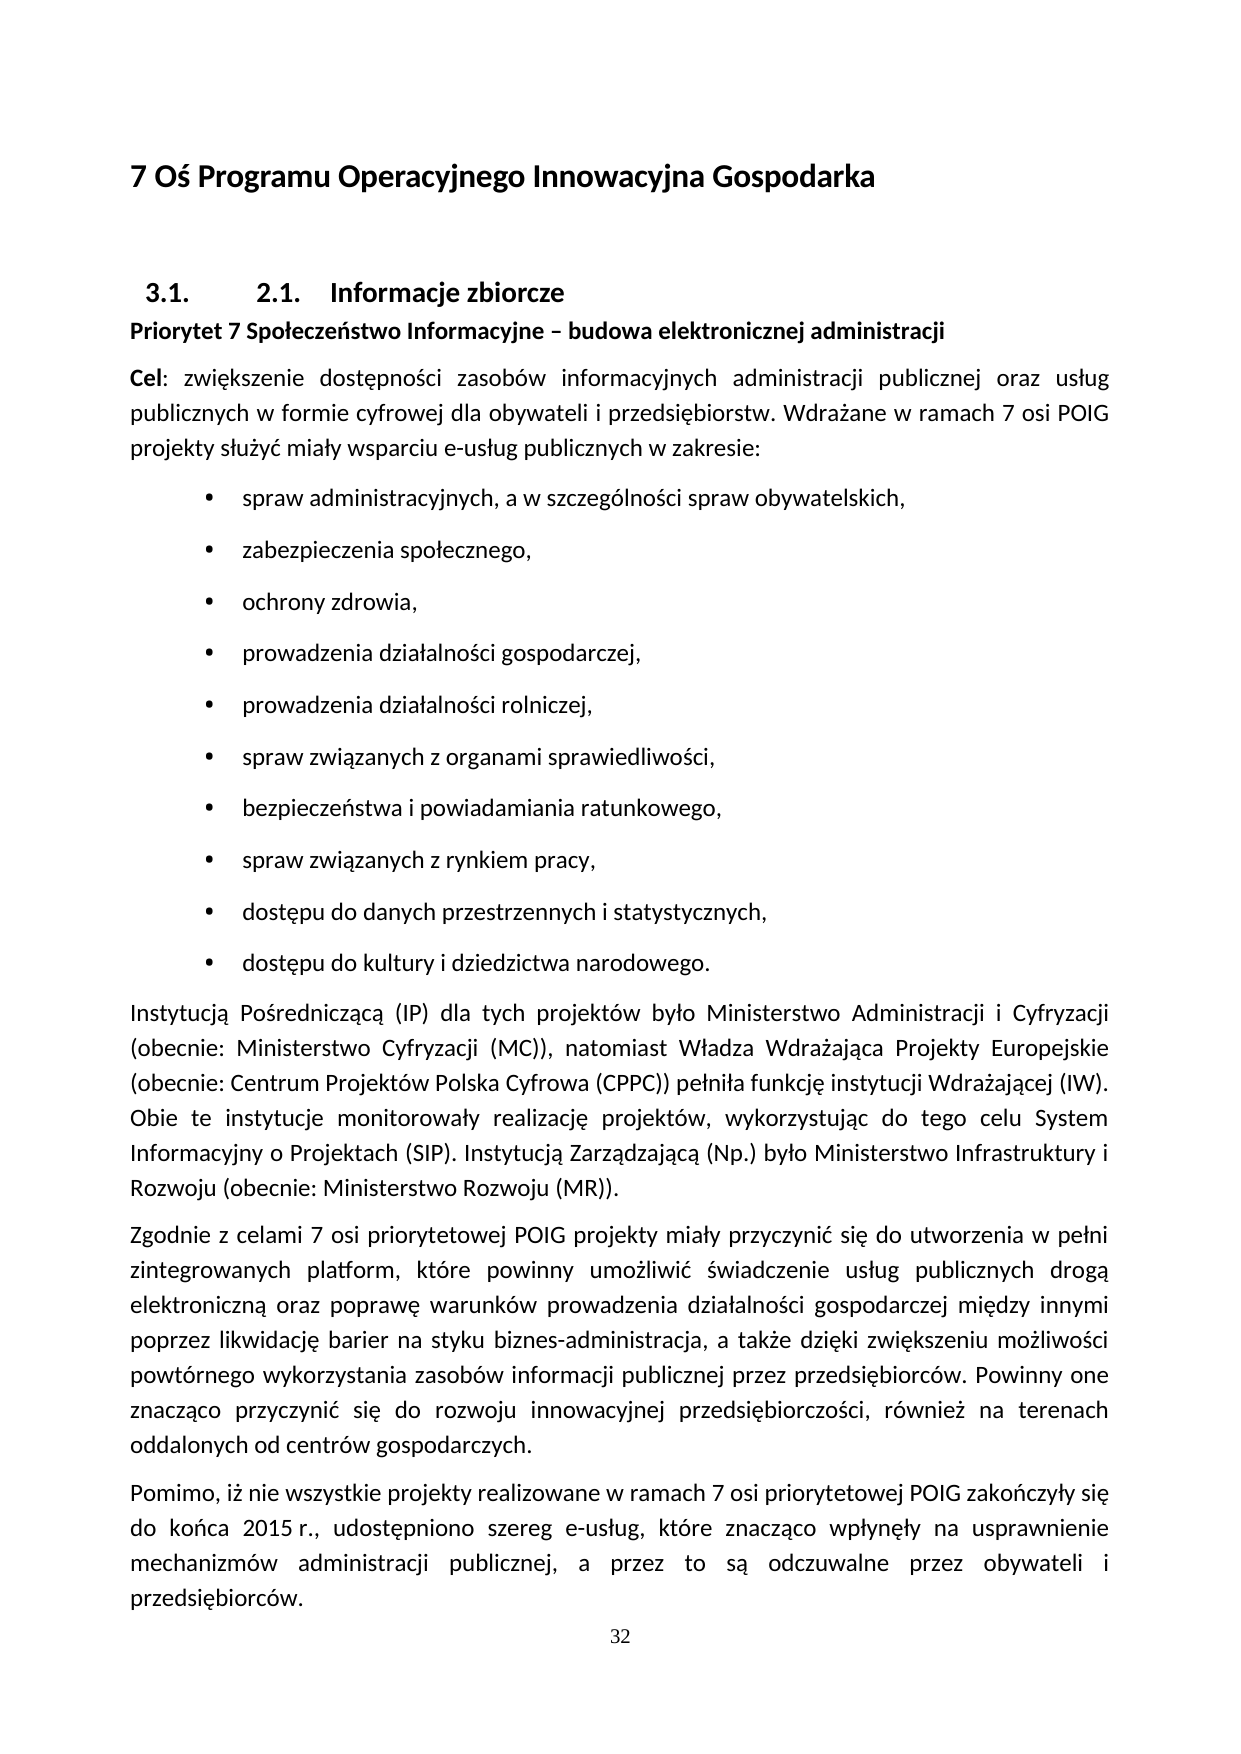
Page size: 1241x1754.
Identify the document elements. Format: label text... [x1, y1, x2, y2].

list zabezpieczenia społecznego, [204, 532, 1110, 566]
subtitle 2.1. Informacje zbiorcze [145, 274, 1110, 310]
subtitle 7 Oś Programu Operacyjnego Innowacyjna Gospodarka [130, 155, 1110, 196]
text Zgodnie z celami 7 osi priorytetowej POIG projekty miały przyczynić się do utworzenia w pełni zintegrowanych platform, które powinny umożliwić świadczenie usług publicznych drogą elektroniczną oraz poprawę warunków prowadzenia działalności gospodarczej między innymi poprzez likwidację barier na styku biznes-administracja, a także dzięki zwiększeniu możliwości powtórnego wykorzystania zasobów informacji publicznej przez przedsiębiorców. Powinny one znacząco przyczynić się do rozwoju innowacyjnej przedsiębiorczości, również na terenach oddalonych od centrów gospodarczych. [130, 1219, 1110, 1460]
list spraw związanych z rynkiem pracy, [204, 842, 1110, 876]
list prowadzenia działalności gospodarczej, [204, 635, 1110, 669]
list dostępu do danych przestrzennych i statystycznych, [204, 893, 1110, 927]
list bezpieczeństwa i powiadamiania ratunkowego, [204, 790, 1110, 824]
list prowadzenia działalności rolniczej, [204, 687, 1110, 721]
text Cel: zwiększenie dostępności zasobów informacyjnych administracji publicznej oraz usług publicznych w formie cyfrowej dla obywateli i przedsiębiorstw. Wdrażane w ramach 7 osi POIG projekty służyć miały wsparciu e-usług publicznych w zakresie: [130, 363, 1110, 463]
text Priorytet 7 Społeczeństwo Informacyjne – budowa elektronicznej administracji [130, 315, 1110, 346]
list spraw związanych z organami sprawiedliwości, [204, 738, 1110, 772]
text Instytucją Pośredniczącą (IP) dla tych projektów było Ministerstwo Administracji i Cyfryzacji (obecnie: Ministerstwo Cyfryzacji (MC)), natomiast Władza Wdrażająca Projekty Europejskie (obecnie: Centrum Projektów Polska Cyfrowa (CPPC)) pełniła funkcję instytucji Wdrażającej (IW). Obie te instytucje monitorowały realizację projektów, wykorzystując do tego celu System Informacyjny o Projektach (SIP). Instytucją Zarządzającą (Np.) było Ministerstwo Infrastruktury i Rozwoju (obecnie: Ministerstwo Rozwoju (MR)). [130, 997, 1110, 1202]
list spraw administracyjnych, a w szczególności spraw obywatelskich, [204, 480, 1110, 514]
list ochrony zdrowia, [204, 583, 1110, 617]
list dostępu do kultury i dziedzictwa narodowego. [204, 945, 1110, 979]
text Pomimo, iż nie wszystkie projekty realizowane w ramach 7 osi priorytetowej POIG zakończyły się do końca 2015 r., udostępniono szereg e-usług, które znacząco wpłynęły na usprawnienie mechanizmów administracji publicznej, a przez to są odczuwalne przez obywateli i przedsiębiorców. [130, 1477, 1110, 1612]
